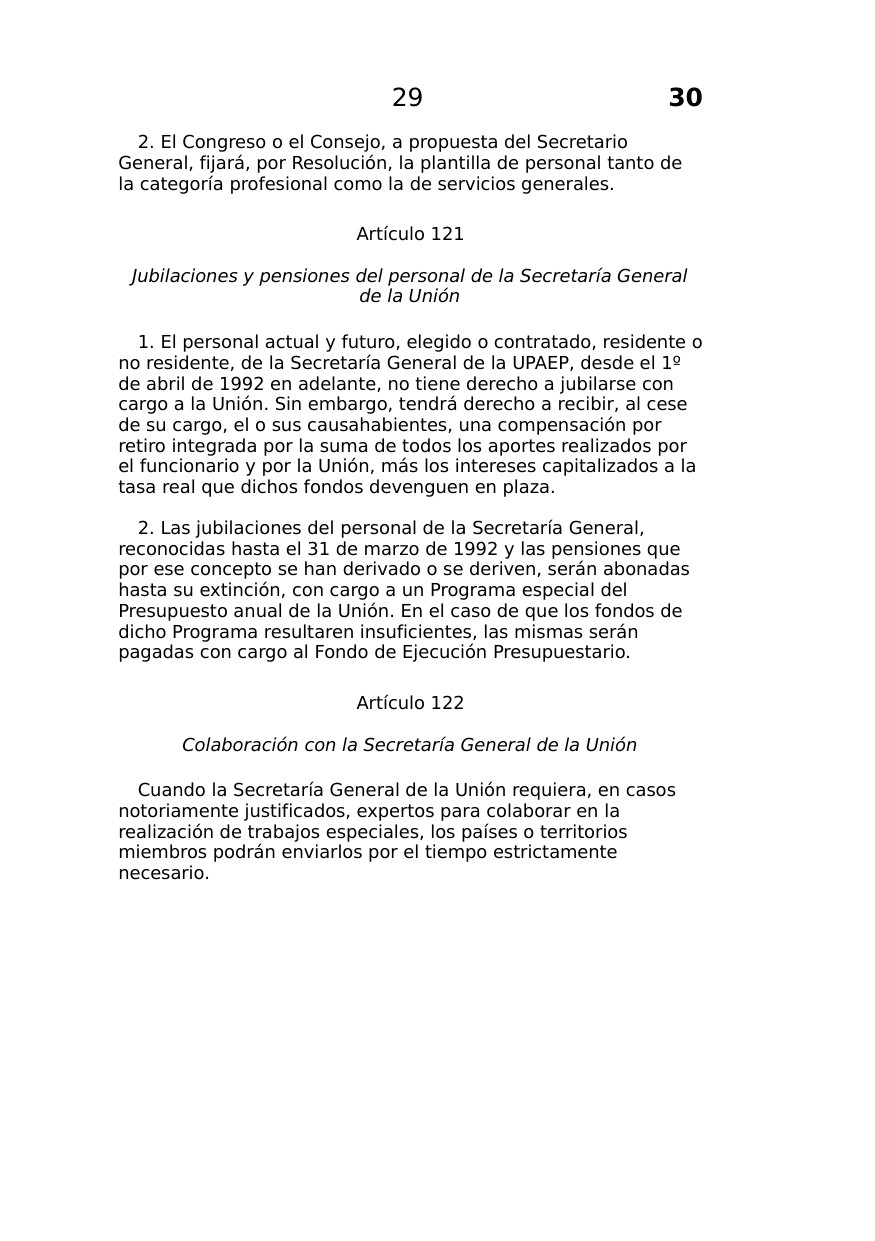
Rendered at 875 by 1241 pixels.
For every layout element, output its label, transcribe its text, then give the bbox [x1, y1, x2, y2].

subtitle Artículo 121 Jubilaciones y pensiones del personal de la Secretaría General de la Unión [118, 224, 703, 307]
text 2. Las jubilaciones del personal de la Secretaría General, reconocidas hasta el 31 de marzo de 1992 y las pensiones que por ese concepto se han derivado o se deriven, serán abonadas hasta su extinción, con cargo a un Programa especial del Presupuesto anual de la Unión. En el caso de que los fondos de dicho Programa resultaren insuficientes, las mismas serán pagadas con cargo al Fondo de Ejecución Presupuestario. [118, 518, 703, 663]
text Cuando la Secretaría General de la Unión requiera, en casos notoriamente justificados, expertos para colaborar en la realización de trabajos especiales, los países o territorios miembros podrán enviarlos por el tiempo estrictamente necesario. [118, 780, 703, 884]
text 2. El Congreso o el Consejo, a propuesta del Secretario General, fijará, por Resolución, la plantilla de personal tanto de la categoría profesional como la de servicios generales. [118, 132, 703, 194]
text 1. El personal actual y futuro, elegido o contratado, residente o no residente, de la Secretaría General de la UPAEP, desde el 1º de abril de 1992 en adelante, no tiene derecho a jubilarse con cargo a la Unión. Sin embargo, tendrá derecho a recibir, al cese de su cargo, el o sus causahabientes, una compensación por retiro integrada por la suma de todos los aportes realizados por el funcionario y por la Unión, más los intereses capitalizados a la tasa real que dichos fondos devenguen en plaza. [118, 332, 703, 498]
subtitle Artículo 122 Colaboración con la Secretaría General de la Unión [118, 693, 703, 755]
